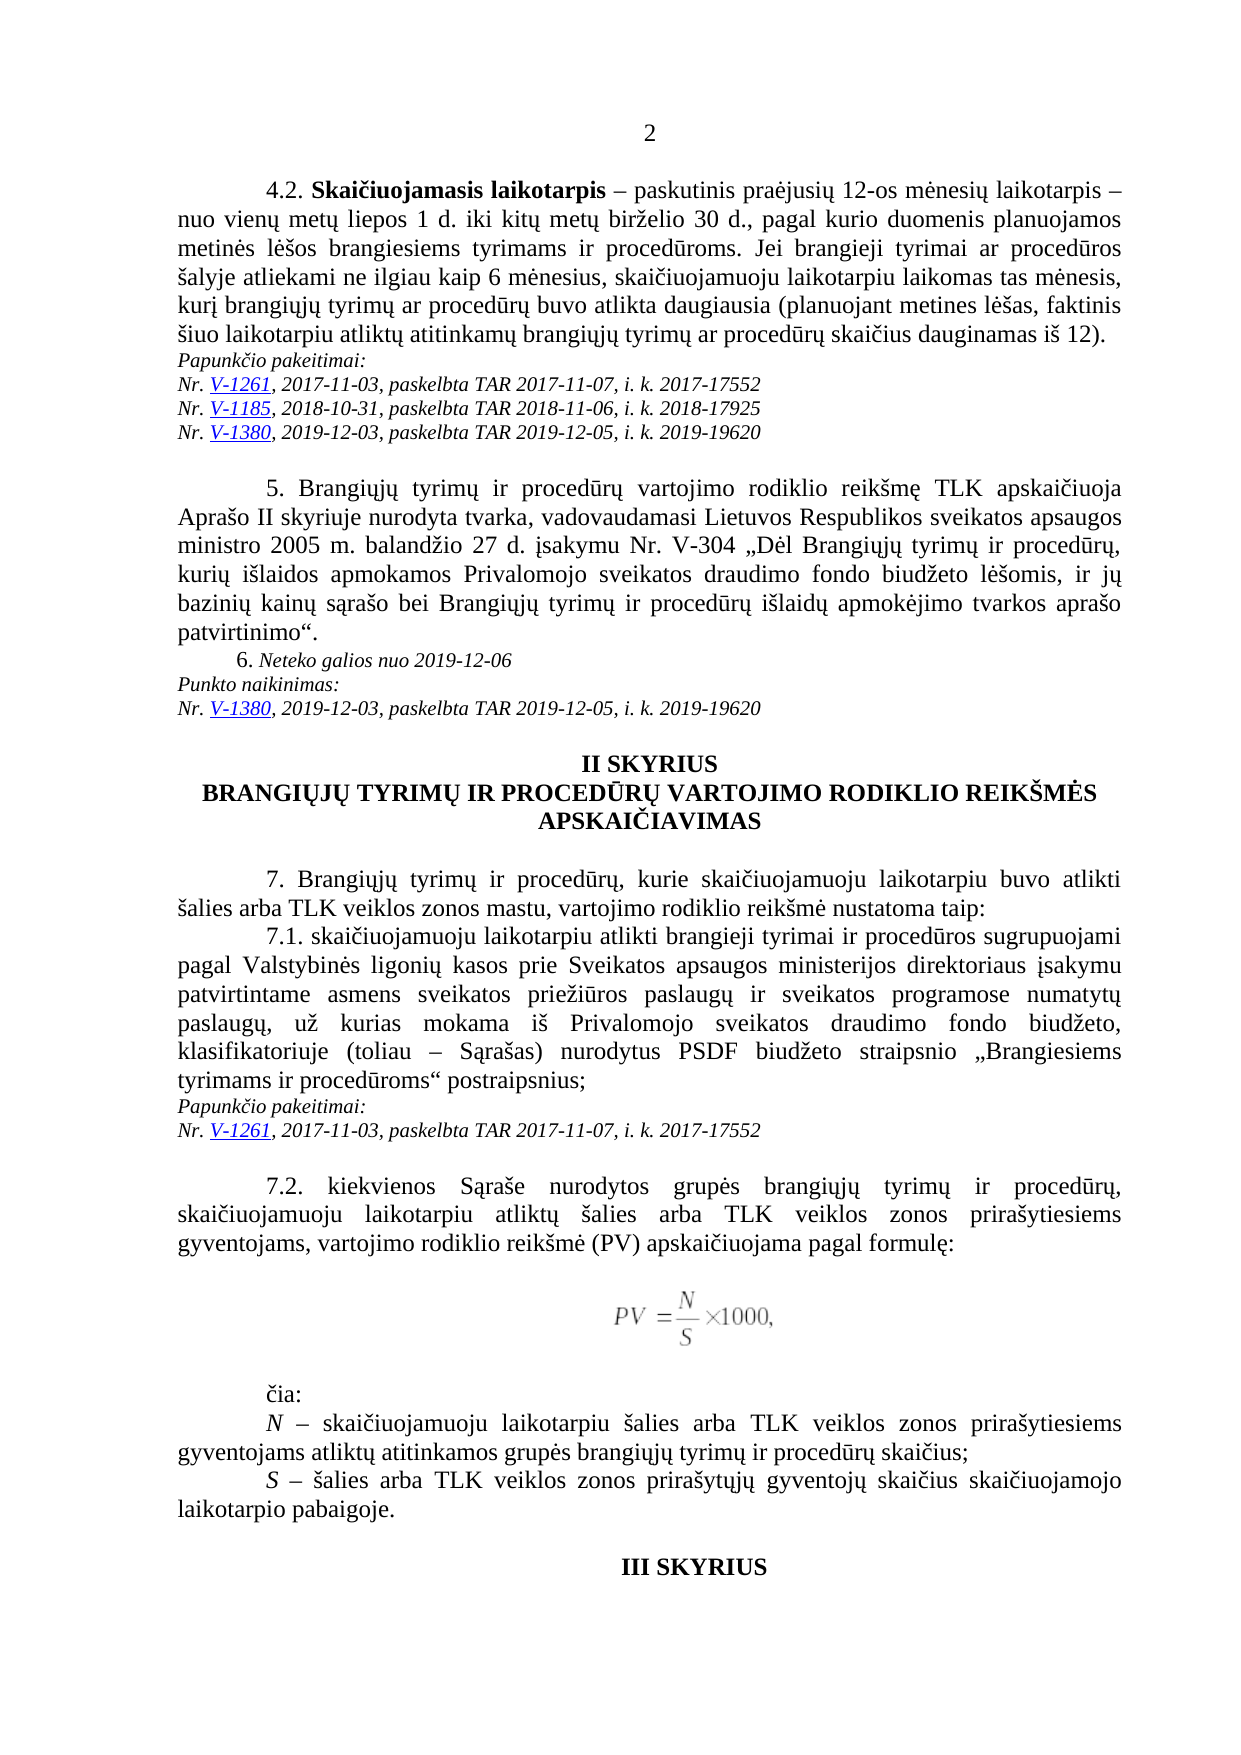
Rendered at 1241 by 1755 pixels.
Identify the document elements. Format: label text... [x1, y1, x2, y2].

text BRANGIŲJŲ TYRIMŲ IR PROCEDŪRŲ VARTOJIMO RODIKLIO REIKŠMĖS APSKAIČIAVIMAS [177, 778, 1122, 835]
text 5. Brangiųjų tyrimų ir procedūrų vartojimo rodiklio reikšmę TLK apskaičiuoja Aprašo II skyriuje nurodyta tvarka, vadovaudamasi Lietuvos Respublikos sveikatos apsaugos ministro 2005 m. balandžio 27 d. įsakymu Nr. V-304 „Dėl Brangiųjų tyrimų ir procedūrų, kurių išlaidos apmokamos Privalomojo sveikatos draudimo fondo biudžeto lėšomis, ir jų bazinių kainų sąrašo bei Brangiųjų tyrimų ir procedūrų išlaidų apmokėjimo tvarkos aprašo patvirtinimo“. [177, 473, 1122, 646]
text Nr. V-1261, 2017-11-03, paskelbta TAR 2017-11-07, i. k. 2017-17552 [177, 372, 1122, 396]
text Nr. V-1185, 2018-10-31, paskelbta TAR 2018-11-06, i. k. 2018-17925 [177, 396, 1122, 420]
text Papunkčio pakeitimai: [177, 1094, 1122, 1118]
text S – šalies arba TLK veiklos zonos prirašytųjų gyventojų skaičius skaičiuojamojo laikotarpio pabaigoje. [177, 1465, 1122, 1523]
text 7.2. kiekvienos Sąraše nurodytos grupės brangiųjų tyrimų ir procedūrų, skaičiuojamuoju laikotarpiu atliktų šalies arba TLK veiklos zonos prirašytiesiems gyventojams, vartojimo rodiklio reikšmė (PV) apskaičiuojama pagal formulę: [177, 1171, 1122, 1257]
text II SKYRIUS [177, 749, 1122, 778]
text Papunkčio pakeitimai: [177, 348, 1122, 372]
text Nr. V-1380, 2019-12-03, paskelbta TAR 2019-12-05, i. k. 2019-19620 [177, 696, 1122, 720]
text N – skaičiuojamuoju laikotarpiu šalies arba TLK veiklos zonos prirašytiesiems gyventojams atliktų atitinkamos grupės brangiųjų tyrimų ir procedūrų skaičius; [177, 1408, 1122, 1465]
text Punkto naikinimas: [177, 672, 1122, 696]
text Nr. V-1380, 2019-12-03, paskelbta TAR 2019-12-05, i. k. 2019-19620 [177, 420, 1122, 444]
text III SKYRIUS [177, 1552, 1122, 1580]
text 6. Neteko galios nuo 2019-12-06 [177, 646, 1122, 672]
text čia: [177, 1379, 1122, 1408]
text 4.2. Skaičiuojamasis laikotarpis – paskutinis praėjusių 12-os mėnesių laikotarpis – nuo vienų metų liepos 1 d. iki kitų metų birželio 30 d., pagal kurio duomenis planuojamos metinės lėšos brangiesiems tyrimams ir procedūroms. Jei brangieji tyrimai ar procedūros šalyje atliekami ne ilgiau kaip 6 mėnesius, skaičiuojamuoju laikotarpiu laikomas tas mėnesis, kurį brangiųjų tyrimų ar procedūrų buvo atlikta daugiausia (planuojant metines lėšas, faktinis šiuo laikotarpiu atliktų atitinkamų brangiųjų tyrimų ar procedūrų skaičius dauginamas iš 12). [177, 176, 1122, 348]
text 7.1. skaičiuojamuoju laikotarpiu atlikti brangieji tyrimai ir procedūros sugrupuojami pagal Valstybinės ligonių kasos prie Sveikatos apsaugos ministerijos direktoriaus įsakymu patvirtintame asmens sveikatos priežiūros paslaugų ir sveikatos programose numatytų paslaugų, už kurias mokama iš Privalomojo sveikatos draudimo fondo biudžeto, klasifikatoriuje (toliau – Sąrašas) nurodytus PSDF biudžeto straipsnio „Brangiesiems tyrimams ir procedūroms“ postraipsnius; [177, 921, 1122, 1094]
text 7. Brangiųjų tyrimų ir procedūrų, kurie skaičiuojamuoju laikotarpiu buvo atlikti šalies arba TLK veiklos zonos mastu, vartojimo rodiklio reikšmė nustatoma taip: [177, 864, 1122, 921]
text Nr. V-1261, 2017-11-03, paskelbta TAR 2017-11-07, i. k. 2017-17552 [177, 1118, 1122, 1142]
